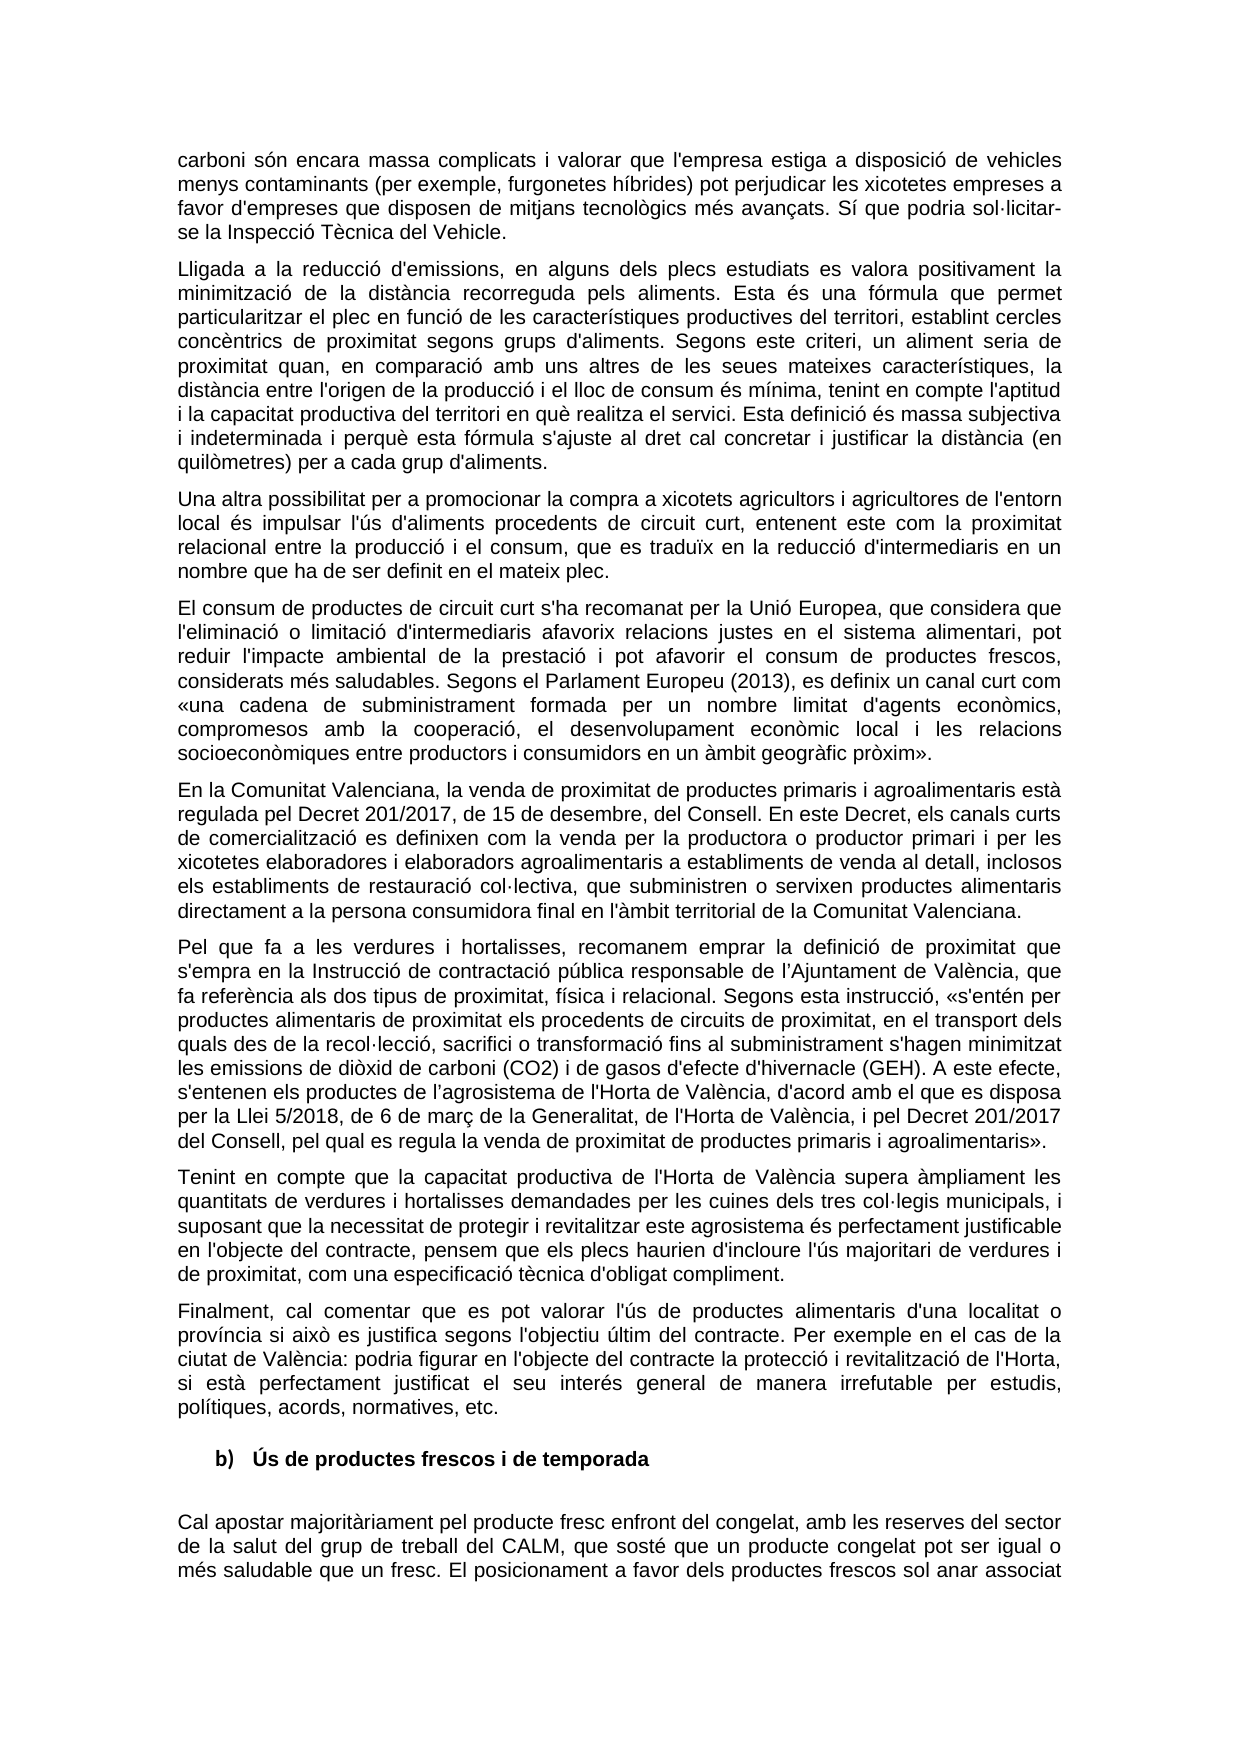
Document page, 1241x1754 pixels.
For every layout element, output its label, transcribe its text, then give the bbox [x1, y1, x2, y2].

text Una altra possibilitat per a promocionar la compra a xicotets agricultors i agricultores de l'entorn local és impulsar l'ús d'aliments procedents de circuit curt, entenent este com la proximitat relacional entre la producció i el consum, que es traduïx en la reducció d'intermediaris en un nombre que ha de ser definit en el mateix plec. [177, 487, 1063, 583]
text Tenint en compte que la capacitat productiva de l'Horta de València supera àmpliament les quantitats de verdures i hortalisses demandades per les cuines dels tres col·legis municipals, i suposant que la necessitat de protegir i revitalitzar este agrosistema és perfectament justificable en l'objecte del contracte, pensem que els plecs haurien d'incloure l'ús majoritari de verdures i de proximitat, com una especificació tècnica d'obligat compliment. [177, 1165, 1063, 1286]
subtitle Ús de productes frescos i de temporada [215, 1444, 1063, 1472]
text Finalment, cal comentar que es pot valorar l'ús de productes alimentaris d'una localitat o província si això es justifica segons l'objectiu últim del contracte. Per exemple en el cas de la ciutat de València: podria figurar en l'objecte del contracte la protecció i revitalització de l'Horta, si està perfectament justificat el seu interés general de manera irrefutable per estudis, polítiques, acords, normatives, etc. [177, 1298, 1063, 1419]
text El consum de productes de circuit curt s'ha recomanat per la Unió Europea, que considera que l'eliminació o limitació d'intermediaris afavorix relacions justes en el sistema alimentari, pot reduir l'impacte ambiental de la prestació i pot afavorir el consum de productes frescos, considerats més saludables. Segons el Parlament Europeu (2013), es definix un canal curt com «una cadena de subministrament formada per un nombre limitat d'agents econòmics, compromesos amb la cooperació, el desenvolupament econòmic local i les relacions socioeconòmiques entre productors i consumidors en un àmbit geogràfic pròxim». [177, 596, 1063, 765]
text En la Comunitat Valenciana, la venda de proximitat de productes primaris i agroalimentaris està regulada pel Decret 201/2017, de 15 de desembre, del Consell. En este Decret, els canals curts de comercialització es definixen com la venda per la productora o productor primari i per les xicotetes elaboradores i elaboradors agroalimentaris a establiments de venda al detall, inclosos els establiments de restauració col·lectiva, que subministren o servixen productes alimentaris directament a la persona consumidora final en l'àmbit territorial de la Comunitat Valenciana. [177, 778, 1063, 922]
subtitle Cal apostar majoritàriament pel producte fresc enfront del congelat, amb les reserves del sector de la salut del grup de treball del CALM, que sosté que un producte congelat pot ser igual o més saludable que un fresc. El posicionament a favor dels productes frescos sol anar associat [177, 1510, 1063, 1582]
text Pel que fa a les verdures i hortalisses, recomanem emprar la definició de proximitat que s'empra en la Instrucció de contractació pública responsable de l’Ajuntament de València, que fa referència als dos tipus de proximitat, física i relacional. Segons esta instrucció, «s'entén per productes alimentaris de proximitat els procedents de circuits de proximitat, en el transport dels quals des de la recol·lecció, sacrifici o transformació fins al subministrament s'hagen minimitzat les emissions de diòxid de carboni (CO2) i de gasos d'efecte d'hivernacle (GEH). A este efecte, s'entenen els productes de l’agrosistema de l'Horta de València, d'acord amb el que es disposa per la Llei 5/2018, de 6 de març de la Generalitat, de l'Horta de València, i pel Decret 201/2017 del Consell, pel qual es regula la venda de proximitat de productes primaris i agroalimentaris». [177, 935, 1063, 1152]
text carboni són encara massa complicats i valorar que l'empresa estiga a disposició de vehicles menys contaminants (per exemple, furgonetes híbrides) pot perjudicar les xicotetes empreses a favor d'empreses que disposen de mitjans tecnològics més avançats. Sí que podria sol·licitar-se la Inspecció Tècnica del Vehicle. [177, 148, 1063, 244]
text Lligada a la reducció d'emissions, en alguns dels plecs estudiats es valora positivament la minimització de la distància recorreguda pels aliments. Esta és una fórmula que permet particularitzar el plec en funció de les característiques productives del territori, establint cercles concèntrics de proximitat segons grups d'aliments. Segons este criteri, un aliment seria de proximitat quan, en comparació amb uns altres de les seues mateixes característiques, la distància entre l'origen de la producció i el lloc de consum és mínima, tenint en compte l'aptitud i la capacitat productiva del territori en què realitza el servici. Esta definició és massa subjectiva i indeterminada i perquè esta fórmula s'ajuste al dret cal concretar i justificar la distància (en quilòmetres) per a cada grup d'aliments. [177, 257, 1063, 474]
